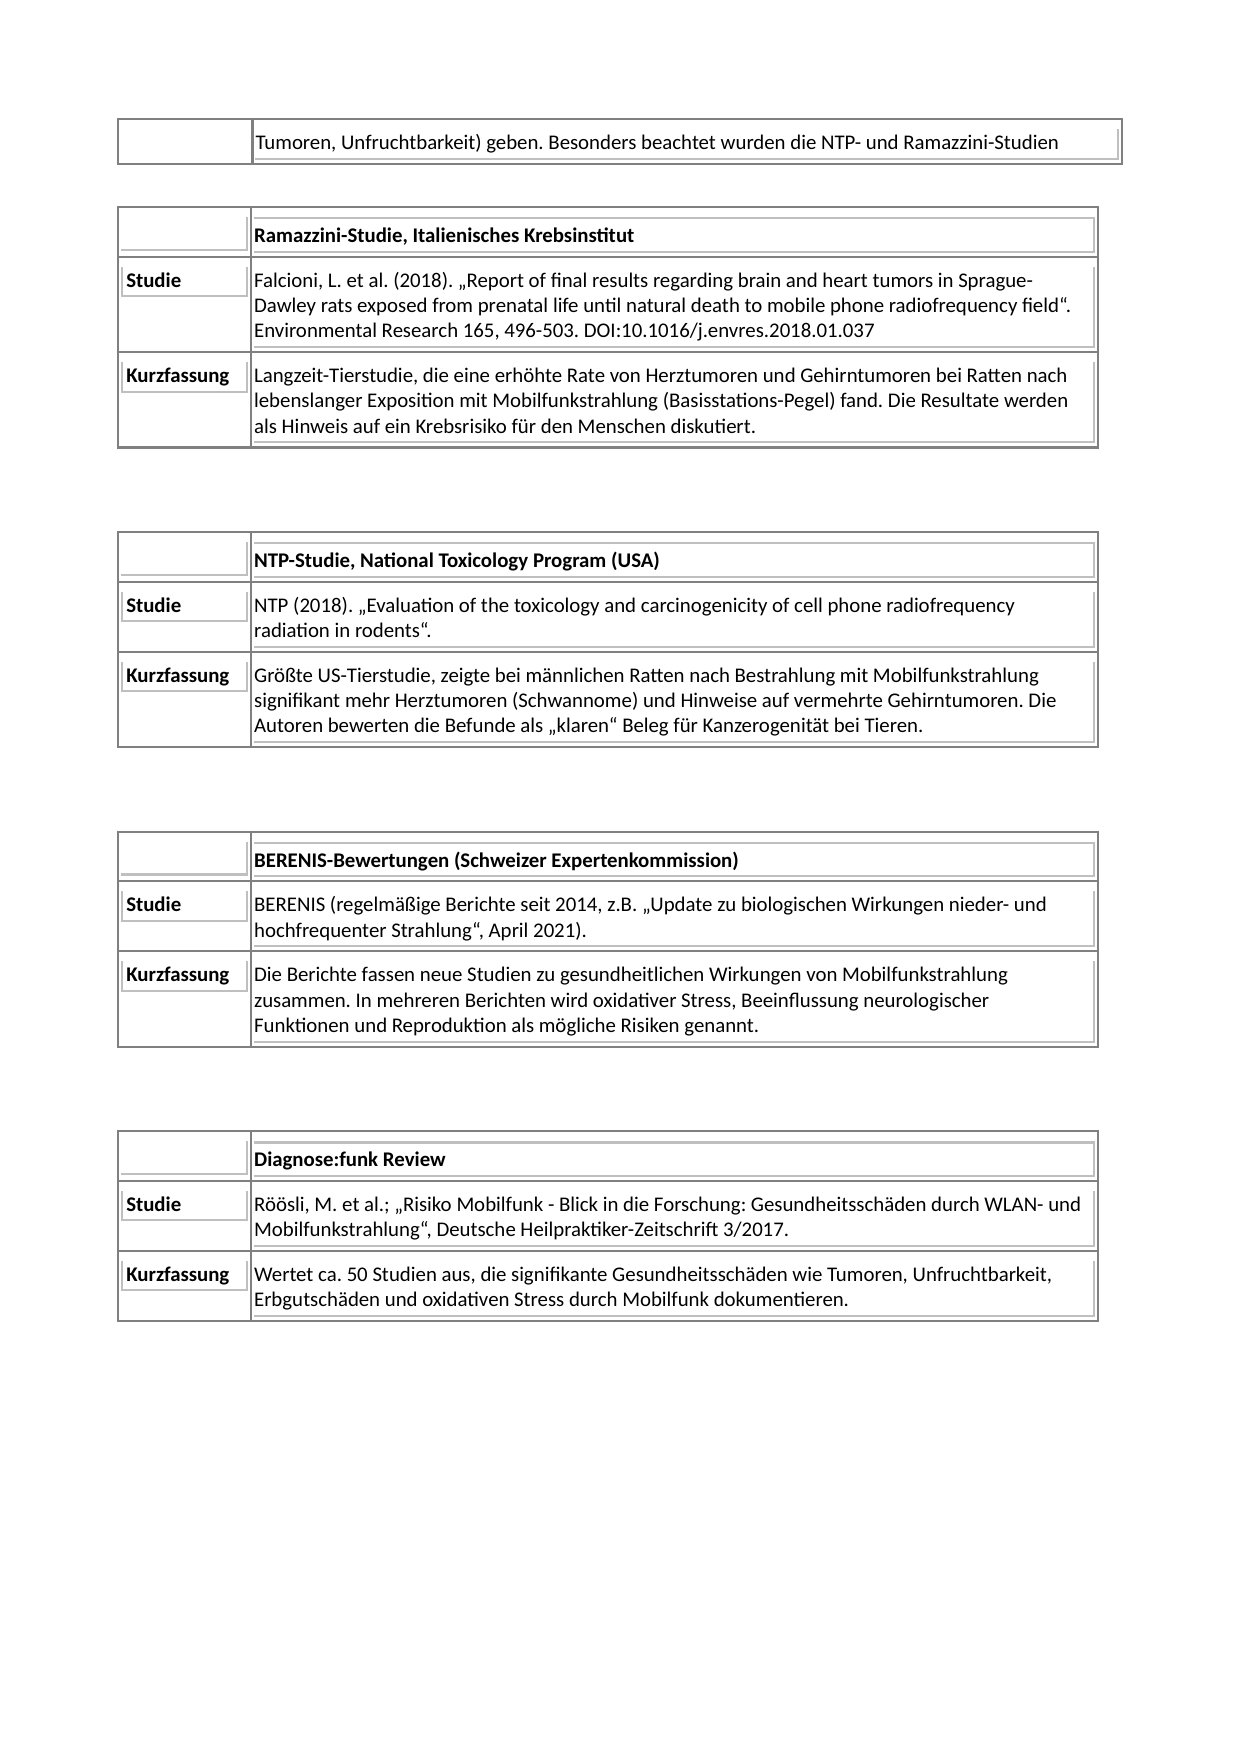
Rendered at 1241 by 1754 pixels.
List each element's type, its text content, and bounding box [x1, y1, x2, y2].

table_header Diagnose:funk Review [252, 1132, 1097, 1180]
table_cell NTP (2018). „Evaluation of the toxicology and carcinogenicity of cell phone radiofrequency radiation in rodents“. [252, 583, 1097, 651]
table_header Ramazzini-Studie, Italienisches Krebsinstitut [252, 208, 1097, 256]
table_cell Langzeit-Tierstudie, die eine erhöhte Rate von Herztumoren und Gehirntumoren bei Ratten nach lebenslanger Exposition mit Mobilfunkstrahlung (Basisstations-Pegel) fand. Die Resultate werden als Hinweis auf ein Krebsrisiko für den Menschen diskutiert. [252, 353, 1097, 446]
table_cell Wertet ca. 50 Studien aus, die signifikante Gesundheitsschäden wie Tumoren, Unfruchtbarkeit, Erbgutschäden und oxidativen Stress durch Mobilfunk dokumentieren. [252, 1252, 1097, 1320]
table_header NTP-Studie, National Toxicology Program (USA) [252, 533, 1097, 581]
table_cell Studie [119, 258, 250, 351]
table_cell Die Berichte fassen neue Studien zu gesundheitlichen Wirkungen von Mobilfunkstrahlung zusammen. In mehreren Berichten wird oxidativer Stress, Beeinflussung neurologischer Funktionen und Reproduktion als mögliche Risiken genannt. [252, 952, 1097, 1046]
table_header [119, 533, 250, 581]
table_header [119, 833, 250, 880]
table_cell Kurzfassung [119, 653, 250, 746]
table_cell Kurzfassung [119, 1252, 250, 1320]
table_cell BERENIS (regelmäßige Berichte seit 2014, z.B. „Update zu biologischen Wirkungen nieder- und hochfrequenter Strahlung“, April 2021). [252, 882, 1097, 950]
table_cell Tumoren, Unfruchtbarkeit) geben. Besonders beachtet wurden die NTP- und Ramazzini-Studien [254, 120, 1121, 163]
table_cell Studie [119, 1182, 250, 1250]
table_cell Kurzfassung [119, 353, 250, 446]
table_cell Kurzfassung [119, 952, 250, 1046]
table_header BERENIS-Bewertungen (Schweizer Expertenkommission) [252, 833, 1097, 880]
table_header [119, 1132, 250, 1180]
table_cell [119, 120, 251, 163]
table_cell Studie [119, 882, 250, 950]
table_cell Größte US-Tierstudie, zeigte bei männlichen Ratten nach Bestrahlung mit Mobilfunkstrahlung signifikant mehr Herztumoren (Schwannome) und Hinweise auf vermehrte Gehirntumoren. Die Autoren bewerten die Befunde als „klaren“ Beleg für Kanzerogenität bei Tieren. [252, 653, 1097, 746]
table_cell Studie [119, 583, 250, 651]
table_cell Falcioni, L. et al. (2018). „Report of final results regarding brain and heart tumors in Sprague-Dawley rats exposed from prenatal life until natural death to mobile phone radiofrequency field“. Environmental Research 165, 496-503. DOI:10.1016/j.envres.2018.01.037 [252, 258, 1097, 351]
table_cell Röösli, M. et al.; „Risiko Mobilfunk - Blick in die Forschung: Gesundheitsschäden durch WLAN- und Mobilfunkstrahlung“, Deutsche Heilpraktiker-Zeitschrift 3/2017. [252, 1182, 1097, 1250]
table_header [119, 208, 250, 256]
